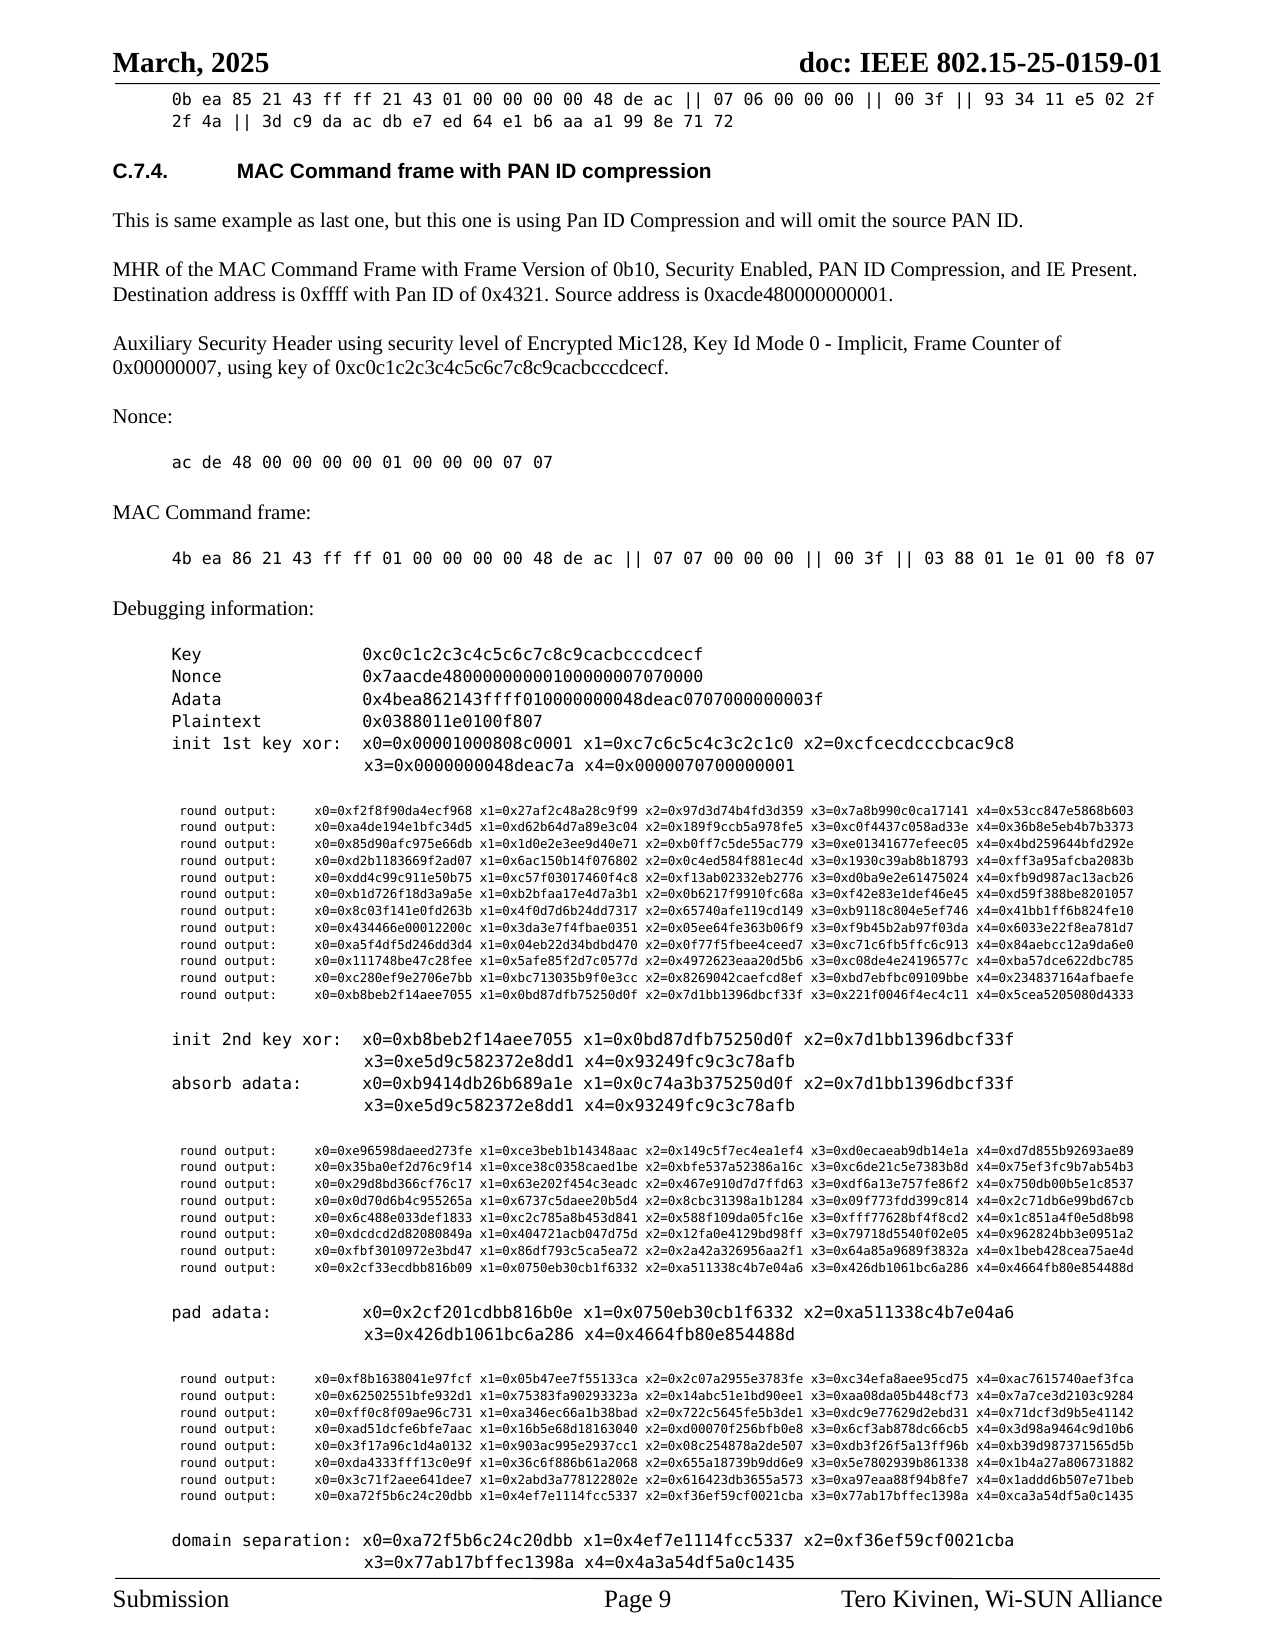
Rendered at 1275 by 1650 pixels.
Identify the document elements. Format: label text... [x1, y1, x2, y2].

text round output: x0=0xa5f4df5d246dd3d4 x1=0x04eb22d34bdbd470 x2=0x0f77f5fbee4ceed7 x3=0xc71c6fb5ffc6c913 x4=0x84aebcc12a9da6e0 [172, 937, 1162, 952]
subtitle MAC Command frame with PAN ID compression [112, 159, 1162, 183]
text round output: x0=0xda4333fff13c0e9f x1=0x36c6f886b61a2068 x2=0x655a18739b9dd6e9 x3=0x5e7802939b861338 x4=0x1b4a27a806731882 [172, 1456, 1162, 1470]
text round output: x0=0x3c71f2aee641dee7 x1=0x2abd3a778122802e x2=0x616423db3655a573 x3=0xa97eaa88f94b8fe7 x4=0x1addd6b507e71beb [172, 1472, 1162, 1487]
text round output: x0=0x8c03f141e0fd263b x1=0x4f0d7d6b24dd7317 x2=0x65740afe119cd149 x3=0xb9118c804e5ef746 x4=0x41bb1ff6b824fe10 [172, 904, 1162, 918]
text round output: x0=0xb8beb2f14aee7055 x1=0x0bd87dfb75250d0f x2=0x7d1bb1396dbcf33f x3=0x221f0046f4ec4c11 x4=0x5cea5205080d4333 [172, 988, 1162, 1002]
text round output: x0=0x0d70d6b4c955265a x1=0x6737c5daee20b5d4 x2=0x8cbc31398a1b1284 x3=0x09f773fdd399c814 x4=0x2c71db6e99bd67cb [172, 1194, 1162, 1208]
text round output: x0=0xf2f8f90da4ecf968 x1=0x27af2c48a28c9f99 x2=0x97d3d74b4fd3d359 x3=0x7a8b990c0ca17141 x4=0x53cc847e5868b603 [172, 803, 1162, 818]
text Key 0xc0c1c2c3c4c5c6c7c8c9cacbcccdcecf [171, 645, 1162, 664]
text MHR of the MAC Command Frame with Frame Version of 0b10, Security Enabled, PAN ID Compression, and IE Present. Destination address is 0xffff with Pan ID of 0x4321. Source address is 0xacde480000000001. [112, 257, 1162, 306]
text Plaintext 0x0388011e0100f807 [171, 712, 1162, 731]
text Nonce 0x7aacde48000000000100000007070000 [171, 667, 1162, 687]
text round output: x0=0x62502551bfe932d1 x1=0x75383fa90293323a x2=0x14abc51e1bd90ee1 x3=0xaa08da05b448cf73 x4=0x7a7ce3d2103c9284 [172, 1389, 1162, 1403]
text round output: x0=0x2cf33ecdbb816b09 x1=0x0750eb30cb1f6332 x2=0xa511338c4b7e04a6 x3=0x426db1061bc6a286 x4=0x4664fb80e854488d [172, 1261, 1162, 1275]
text MAC Command frame: [112, 500, 1162, 524]
text round output: x0=0xe96598daeed273fe x1=0xce3beb1b14348aac x2=0x149c5f7ec4ea1ef4 x3=0xd0ecaeab9db14e1a x4=0xd7d855b92693ae89 [172, 1143, 1162, 1158]
text round output: x0=0xc280ef9e2706e7bb x1=0xbc713035b9f0e3cc x2=0x8269042caefcd8ef x3=0xbd7ebfbc09109bbe x4=0x234837164afbaefe [172, 971, 1162, 986]
text round output: x0=0xdcdcd2d82080849a x1=0x404721acb047d75d x2=0x12fa0e4129bd98ff x3=0x79718d5540f02e05 x4=0x962824bb3e0951a2 [172, 1227, 1162, 1242]
text absorb adata: x0=0xb9414db26b689a1e x1=0x0c74a3b375250d0f x2=0x7d1bb1396dbcf33f x3=0xe5d9c582372e8dd1 x4=0x93249fc9c3c78afb [171, 1074, 1162, 1116]
text round output: x0=0xa72f5b6c24c20dbb x1=0x4ef7e1114fcc5337 x2=0xf36ef59cf0021cba x3=0x77ab17bffec1398a x4=0xca3a54df5a0c1435 [172, 1489, 1162, 1504]
text round output: x0=0xff0c8f09ae96c731 x1=0xa346ec66a1b38bad x2=0x722c5645fe5b3de1 x3=0xdc9e77629d2ebd31 x4=0x71dcf3d9b5e41142 [172, 1405, 1162, 1420]
text Auxiliary Security Header using security level of Encrypted Mic128, Key Id Mode 0 - Implicit, Frame Counter of 0x00000007, using key of 0xc0c1c2c3c4c5c6c7c8c9cacbcccdcecf. [112, 331, 1162, 379]
text Nonce: [112, 404, 1162, 428]
text round output: x0=0xd2b1183669f2ad07 x1=0x6ac150b14f076802 x2=0x0c4ed584f881ec4d x3=0x1930c39ab8b18793 x4=0xff3a95afcba2083b [172, 854, 1162, 868]
text Debugging information: [112, 596, 1162, 620]
text round output: x0=0xad51dcfe6bfe7aac x1=0x16b5e68d18163040 x2=0xd00070f256bfb0e8 x3=0x6cf3ab878dc66cb5 x4=0x3d98a9464c9d10b6 [172, 1422, 1162, 1437]
text This is same example as last one, but this one is using Pan ID Compression and will omit the source PAN ID. [112, 208, 1162, 232]
text round output: x0=0x35ba0ef2d76c9f14 x1=0xce38c0358caed1be x2=0xbfe537a52386a16c x3=0xc6de21c5e7383b8d x4=0x75ef3fc9b7ab54b3 [172, 1160, 1162, 1175]
text init 2nd key xor: x0=0xb8beb2f14aee7055 x1=0x0bd87dfb75250d0f x2=0x7d1bb1396dbcf33f x3=0xe5d9c582372e8dd1 x4=0x93249fc9c3c78afb [171, 1029, 1162, 1071]
text round output: x0=0x111748be47c28fee x1=0x5afe85f2d7c0577d x2=0x4972623eaa20d5b6 x3=0xc08de4e24196577c x4=0xba57dce622dbc785 [172, 954, 1162, 969]
text domain separation: x0=0xa72f5b6c24c20dbb x1=0x4ef7e1114fcc5337 x2=0xf36ef59cf0021cba x3=0x77ab17bffec1398a x4=0x4a3a54df5a0c1435 [171, 1531, 1162, 1573]
text round output: x0=0xfbf3010972e3bd47 x1=0x86df793c5ca5ea72 x2=0x2a42a326956aa2f1 x3=0x64a85a9689f3832a x4=0x1beb428cea75ae4d [172, 1244, 1162, 1258]
text round output: x0=0x3f17a96c1d4a0132 x1=0x903ac995e2937cc1 x2=0x08c254878a2de507 x3=0xdb3f26f5a13ff96b x4=0xb39d987371565d5b [172, 1439, 1162, 1453]
text round output: x0=0x6c488e033def1833 x1=0xc2c785a8b453d841 x2=0x588f109da05fc16e x3=0xfff77628bf4f8cd2 x4=0x1c851a4f0e5d8b98 [172, 1210, 1162, 1225]
text round output: x0=0x29d8bd366cf76c17 x1=0x63e202f454c3eadc x2=0x467e910d7d7ffd63 x3=0xdf6a13e757fe86f2 x4=0x750db00b5e1c8537 [172, 1177, 1162, 1191]
text round output: x0=0xb1d726f18d3a9a5e x1=0xb2bfaa17e4d7a3b1 x2=0x0b6217f9910fc68a x3=0xf42e83e1def46e45 x4=0xd59f388be8201057 [172, 887, 1162, 902]
text 4b ea 86 21 43 ff ff 01 00 00 00 00 48 de ac || 07 07 00 00 00 || 00 3f || 03 88 01 1e 01 00 f8 07 [172, 549, 1162, 568]
text round output: x0=0xa4de194e1bfc34d5 x1=0xd62b64d7a89e3c04 x2=0x189f9ccb5a978fe5 x3=0xc0f4437c058ad33e x4=0x36b8e5eb4b7b3373 [172, 820, 1162, 835]
text Adata 0x4bea862143ffff010000000048deac0707000000003f [171, 689, 1162, 709]
text round output: x0=0x434466e00012200c x1=0x3da3e7f4fbae0351 x2=0x05ee64fe363b06f9 x3=0xf9b45b2ab97f03da x4=0x6033e22f8ea781d7 [172, 921, 1162, 935]
text pad adata: x0=0x2cf201cdbb816b0e x1=0x0750eb30cb1f6332 x2=0xa511338c4b7e04a6 x3=0x426db1061bc6a286 x4=0x4664fb80e854488d [171, 1302, 1162, 1344]
text init 1st key xor: x0=0x00001000808c0001 x1=0xc7c6c5c4c3c2c1c0 x2=0xcfcecdcccbcac9c8 x3=0x0000000048deac7a x4=0x0000070700000001 [171, 734, 1162, 776]
text round output: x0=0x85d90afc975e66db x1=0x1d0e2e3ee9d40e71 x2=0xb0ff7c5de55ac779 x3=0xe01341677efeec05 x4=0x4bd259644bfd292e [172, 837, 1162, 851]
text ac de 48 00 00 00 00 01 00 00 00 07 07 [172, 453, 1162, 472]
text round output: x0=0xdd4c99c911e50b75 x1=0xc57f03017460f4c8 x2=0xf13ab02332eb2776 x3=0xd0ba9e2e61475024 x4=0xfb9d987ac13acb26 [172, 870, 1162, 885]
text 0b ea 85 21 43 ff ff 21 43 01 00 00 00 00 48 de ac || 07 06 00 00 00 || 00 3f || 93 34 11 e5 02 2f 2f 4a || 3d c9 da ac db e7 ed 64 e1 b6 aa a1 99 8e 71 72 [172, 90, 1162, 132]
text round output: x0=0xf8b1638041e97fcf x1=0x05b47ee7f55133ca x2=0x2c07a2955e3783fe x3=0xc34efa8aee95cd75 x4=0xac7615740aef3fca [172, 1372, 1162, 1386]
